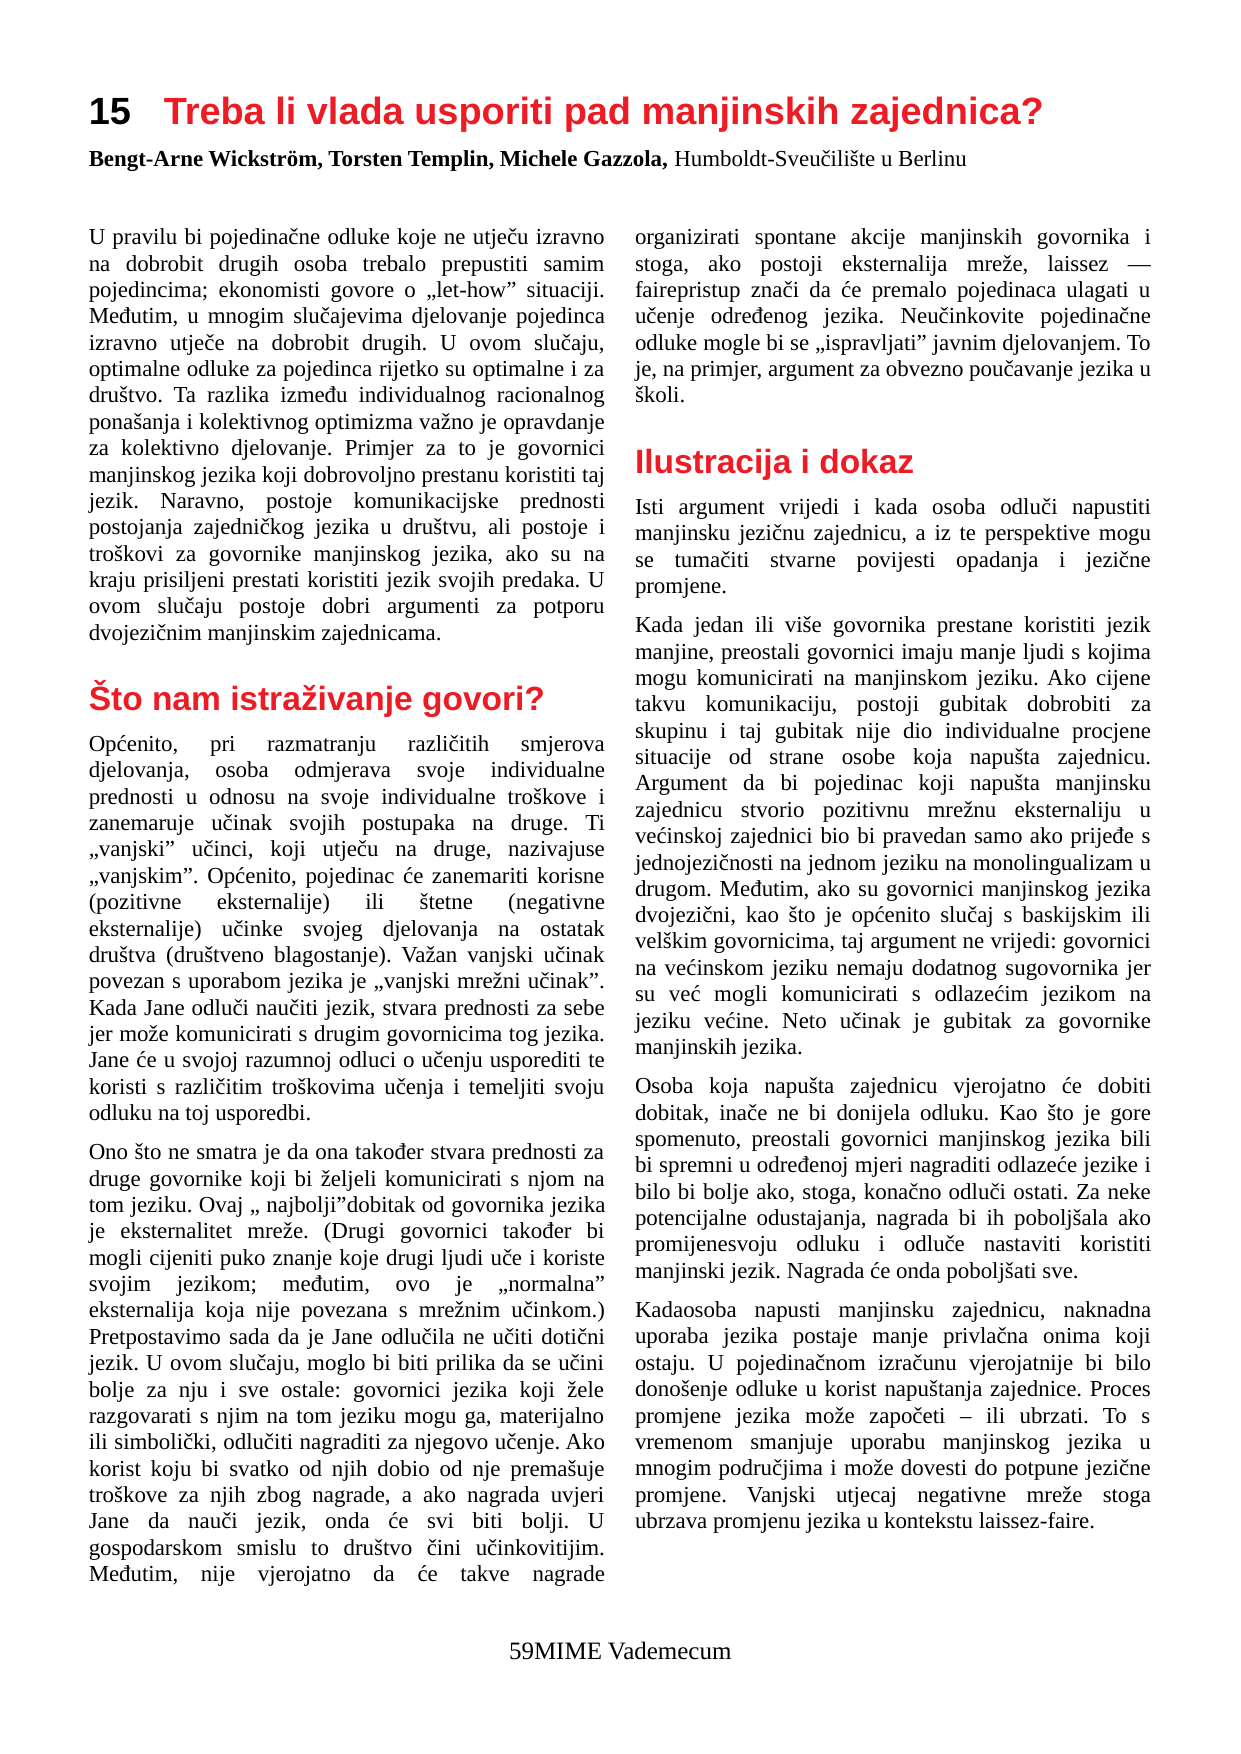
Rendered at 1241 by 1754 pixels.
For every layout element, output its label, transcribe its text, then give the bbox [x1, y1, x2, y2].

text Ono što ne smatra je da ona također stvara prednosti za druge govornike koji bi željeli komunicirati s njom na tom jeziku. Ovaj „ najbolji”dobitak od govornika jezika je eksternalitet mreže. (Drugi govornici također bi mogli cijeniti puko znanje koje drugi ljudi uče i koriste svojim jezikom; međutim, ovo je „normalna” eksternalija koja nije povezana s mrežnim učinkom.) Pretpostavimo sada da je Jane odlučila ne učiti dotični jezik. U ovom slučaju, moglo bi biti prilika da se učini bolje za nju i sve ostale: govornici jezika koji žele razgovarati s njim na tom jeziku mogu ga, materijalno ili simbolički, odlučiti nagraditi za njegovo učenje. Ako korist koju bi svatko od njih dobio od nje premašuje troškove za njih zbog nagrade, a ako nagrada uvjeri Jane da nauči jezik, onda će svi biti bolji. U gospodarskom smislu to društvo čini učinkovitijim. Međutim, nije vjerojatno da će takve nagrade [88, 1138, 605, 1586]
text Isti argument vrijedi i kada osoba odluči napustiti manjinsku jezičnu zajednicu, a iz te perspektive mogu se tumačiti stvarne povijesti opadanja i jezične promjene. [635, 493, 1152, 598]
text Općenito, pri razmatranju različitih smjerova djelovanja, osoba odmjerava svoje individualne prednosti u odnosu na svoje individualne troškove i zanemaruje učinak svojih postupaka na druge. Ti „vanjski” učinci, koji utječu na druge, nazivajuse „vanjskim”. Općenito, pojedinac će zanemariti korisne (pozitivne eksternalije) ili štetne (negativne eksternalije) učinke svojeg djelovanja na ostatak društva (društveno blagostanje). Važan vanjski učinak povezan s uporabom jezika je „vanjski mrežni učinak”. Kada Jane odluči naučiti jezik, stvara prednosti za sebe jer može komunicirati s drugim govornicima tog jezika. Jane će u svojoj razumnoj odluci o učenju usporediti te koristi s različitim troškovima učenja i temeljiti svoju odluku na toj usporedbi. [88, 730, 605, 1125]
text U pravilu bi pojedinačne odluke koje ne utječu izravno na dobrobit drugih osoba trebalo prepustiti samim pojedincima; ekonomisti govore o „let-how” situaciji. Međutim, u mnogim slučajevima djelovanje pojedinca izravno utječe na dobrobit drugih. U ovom slučaju, optimalne odluke za pojedinca rijetko su optimalne i za društvo. Ta razlika između individualnog racionalnog ponašanja i kolektivnog optimizma važno je opravdanje za kolektivno djelovanje. Primjer za to je govornici manjinskog jezika koji dobrovoljno prestanu koristiti taj jezik. Naravno, postoje komunikacijske prednosti postojanja zajedničkog jezika u društvu, ali postoje i troškovi za govornike manjinskog jezika, ako su na kraju prisiljeni prestati koristiti jezik svojih predaka. U ovom slučaju postoje dobri argumenti za potporu dvojezičnim manjinskim zajednicama. [88, 223, 605, 645]
subtitle Treba li vlada usporiti pad manjinskih zajednica? [88, 88, 1152, 132]
subtitle Što nam istraživanje govori? [88, 679, 605, 718]
text Osoba koja napušta zajednicu vjerojatno će dobiti dobitak, inače ne bi donijela odluku. Kao što je gore spomenuto, preostali govornici manjinskog jezika bili bi spremni u određenoj mjeri nagraditi odlazeće jezike i bilo bi bolje ako, stoga, konačno odluči ostati. Za neke potencijalne odustajanja, nagrada bi ih poboljšala ako promijenesvoju odluku i odluče nastaviti koristiti manjinski jezik. Nagrada će onda poboljšati sve. [635, 1072, 1152, 1283]
subtitle Ilustracija i dokaz [635, 442, 1152, 480]
text organizirati spontane akcije manjinskih govornika i stoga, ako postoji eksternalija mreže, laissez —fairepristup znači da će premalo pojedinaca ulagati u učenje određenog jezika. Neučinkovite pojedinačne odluke mogle bi se „ispravljati” javnim djelovanjem. To je, na primjer, argument za obvezno poučavanje jezika u školi. [635, 223, 1152, 408]
text Kada jedan ili više govornika prestane koristiti jezik manjine, preostali govornici imaju manje ljudi s kojima mogu komunicirati na manjinskom jeziku. Ako cijene takvu komunikaciju, postoji gubitak dobrobiti za skupinu i taj gubitak nije dio individualne procjene situacije od strane osobe koja napušta zajednicu. Argument da bi pojedinac koji napušta manjinsku zajednicu stvorio pozitivnu mrežnu eksternaliju u većinskoj zajednici bio bi pravedan samo ako prijeđe s jednojezičnosti na jednom jeziku na monolingualizam u drugom. Međutim, ako su govornici manjinskog jezika dvojezični, kao što je općenito slučaj s baskijskim ili velškim govornicima, taj argument ne vrijedi: govornici na većinskom jeziku nemaju dodatnog sugovornika jer su već mogli komunicirati s odlazećim jezikom na jeziku većine. Neto učinak je gubitak za govornike manjinskih jezika. [635, 611, 1152, 1059]
text Kadaosoba napusti manjinsku zajednicu, naknadna uporaba jezika postaje manje privlačna onima koji ostaju. U pojedinačnom izračunu vjerojatnije bi bilo donošenje odluke u korist napuštanja zajednice. Proces promjene jezika može započeti – ili ubrzati. To s vremenom smanjuje uporabu manjinskog jezika u mnogim područjima i može dovesti do potpune jezične promjene. Vanjski utjecaj negativne mreže stoga ubrzava promjenu jezika u kontekstu laissez-faire. [635, 1296, 1152, 1533]
text Bengt-Arne Wickström, Torsten Templin, Michele Gazzola, Humboldt-Sveučilište u Berlinu [88, 145, 1152, 171]
